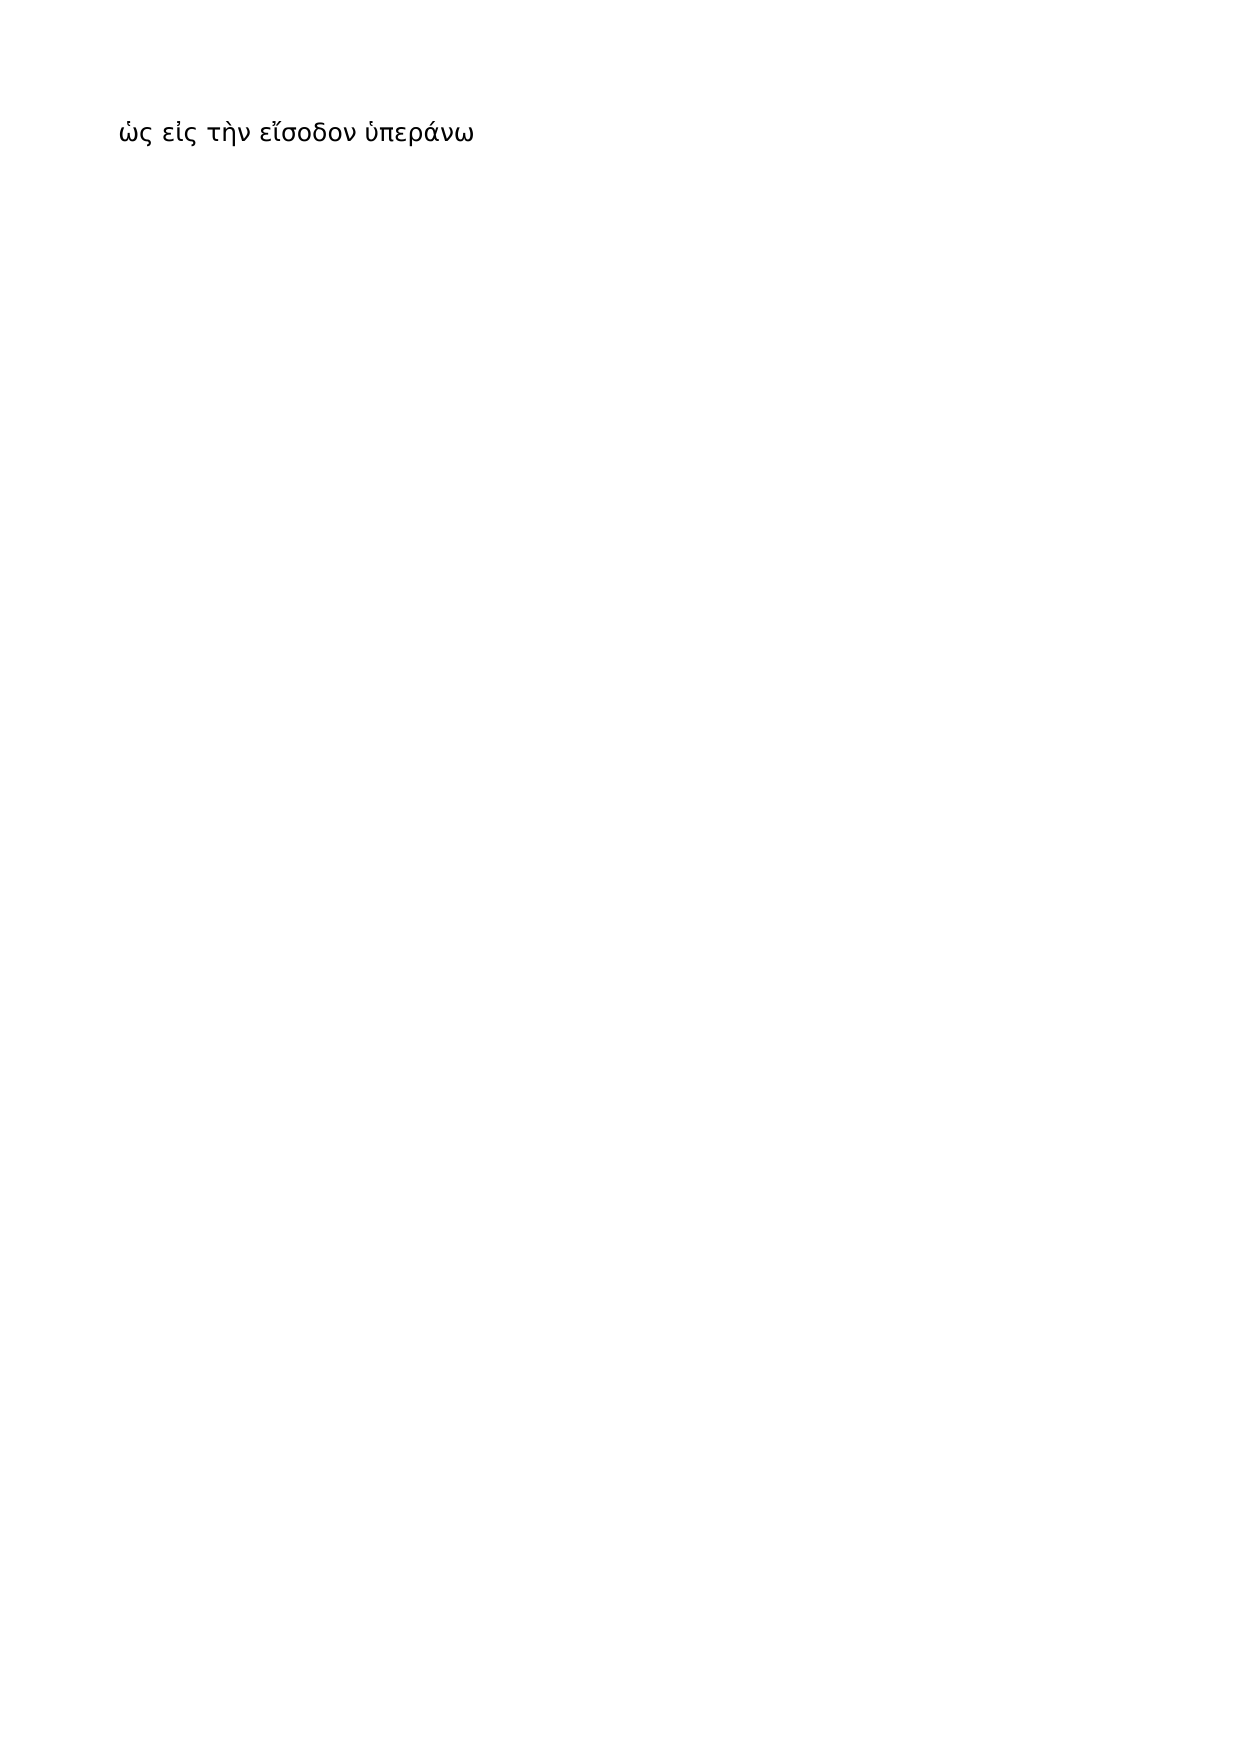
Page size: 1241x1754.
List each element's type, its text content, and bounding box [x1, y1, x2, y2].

text ὡς εἰς τὴν εἴσοδον ὑπεράνω [118, 118, 1122, 147]
